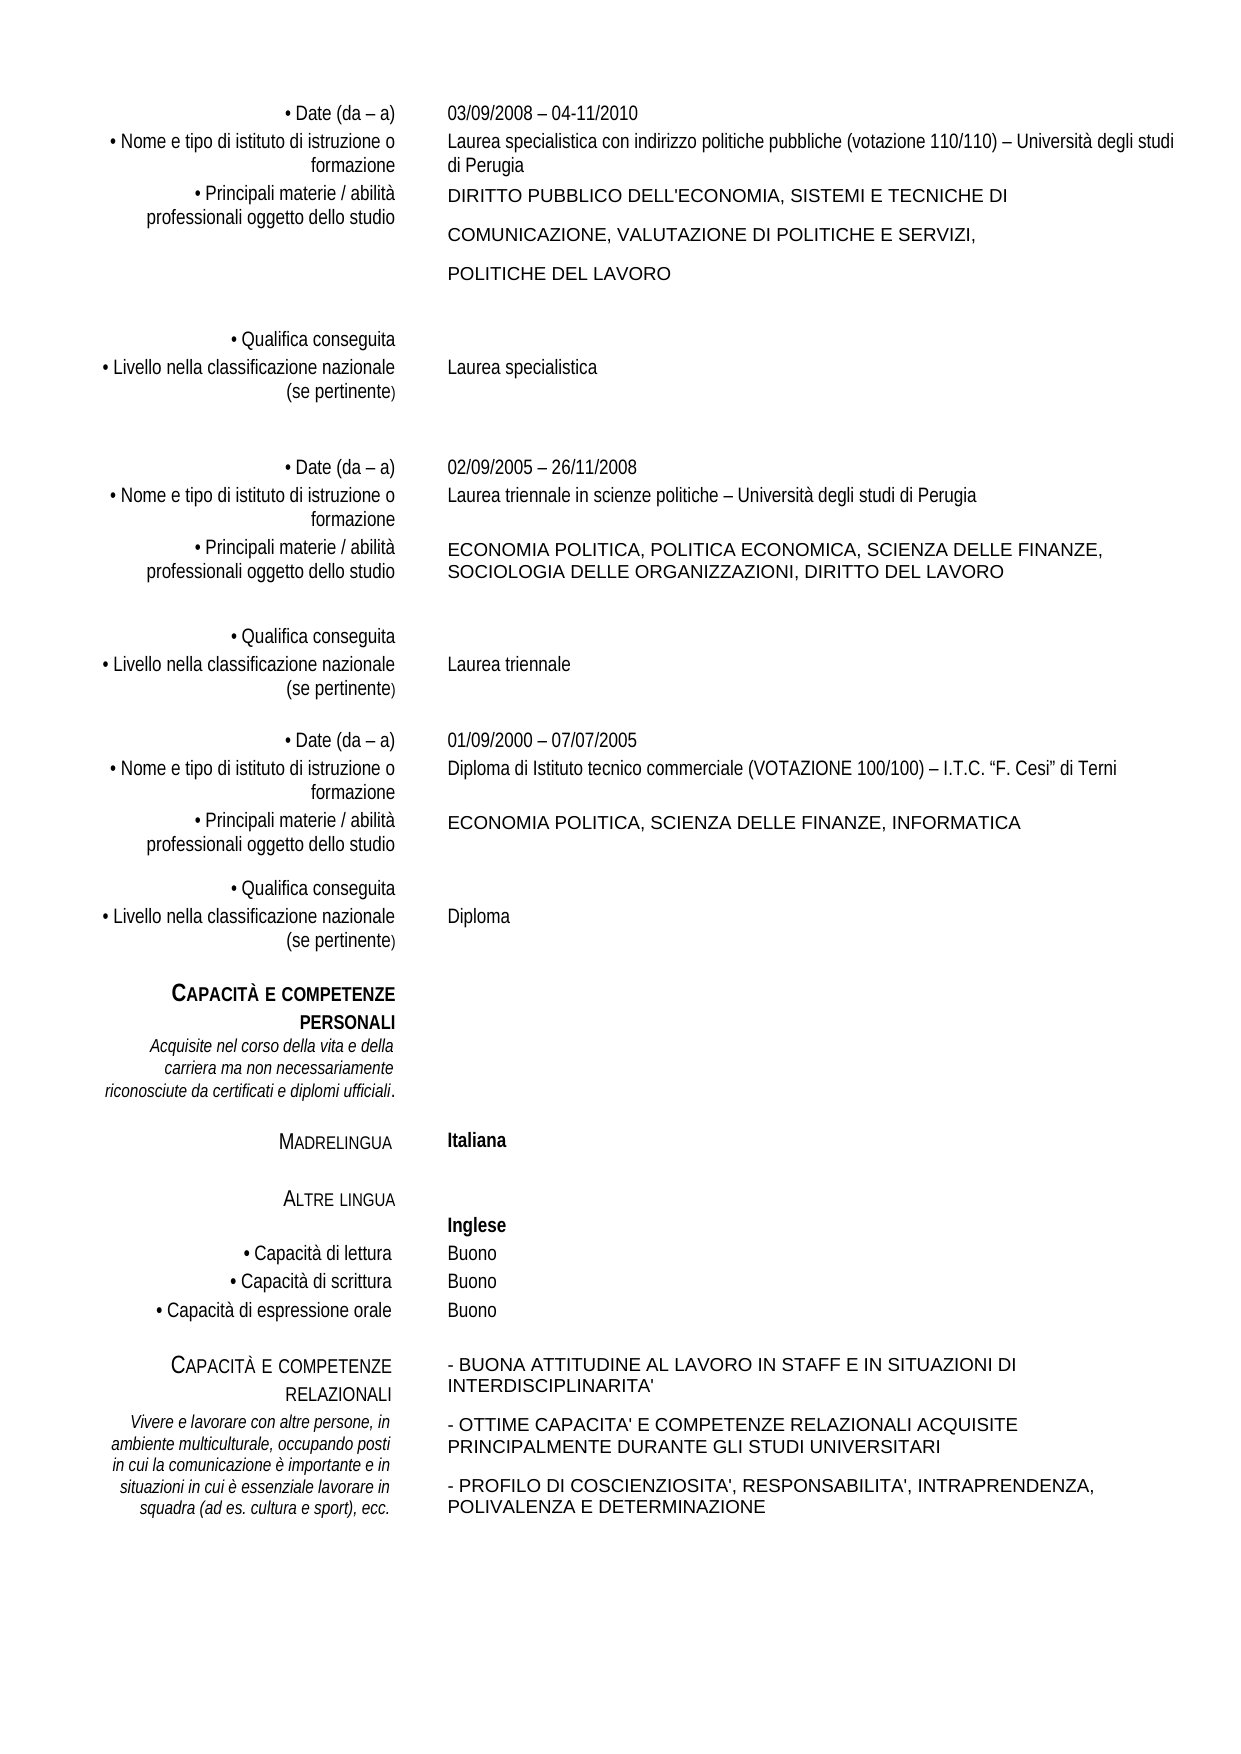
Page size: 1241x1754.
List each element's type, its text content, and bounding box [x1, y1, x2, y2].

table_cell [406, 1239, 436, 1267]
table_header [406, 99, 436, 127]
table_cell Laurea specialistica [436, 353, 1189, 405]
table_cell [406, 127, 436, 179]
table_cell [406, 622, 436, 650]
table_header 02/09/2005 – 26/11/2008 [436, 453, 1189, 481]
table_cell • Nome e tipo di istituto di istruzione o formazione [89, 754, 406, 806]
table_cell [406, 874, 436, 902]
table_cell [406, 325, 436, 353]
table_header Madrelingua [89, 1126, 406, 1157]
table_cell • Livello nella classificazione nazionale (se pertinente) [89, 902, 406, 954]
table_header • Date (da – a) [89, 726, 406, 754]
table_cell DIRITTO PUBBLICO DELL'ECONOMIA, SISTEMI E TECNICHE DI COMUNICAZIONE, VALUTAZIONE DI POLITICHE E SERVIZI, POLITICHE DEL LAVORO [436, 179, 1189, 324]
table_cell ECONOMIA POLITICA, POLITICA ECONOMICA, SCIENZA DELLE FINANZE, SOCIOLOGIA DELLE ORGANIZZAZIONI, DIRITTO DEL LAVORO [436, 533, 1189, 622]
table_cell [436, 325, 1189, 353]
table_header [406, 1185, 436, 1211]
table_cell • Nome e tipo di istituto di istruzione o formazione [89, 481, 406, 533]
table_cell [406, 1267, 436, 1295]
table_cell • Qualifica conseguita [89, 622, 406, 650]
table_header [406, 1348, 436, 1529]
table_cell Laurea triennale in scienze politiche – Università degli studi di Perugia [436, 481, 1189, 533]
table_cell • Qualifica conseguita [89, 874, 406, 902]
table_cell Inglese [436, 1211, 1189, 1239]
table_cell [406, 902, 436, 954]
table_header [436, 1185, 1189, 1211]
table_cell [406, 353, 436, 405]
table_cell • Nome e tipo di istituto di istruzione o formazione [89, 127, 406, 179]
table_cell ECONOMIA POLITICA, SCIENZA DELLE FINANZE, INFORMATICA [436, 806, 1189, 873]
table_cell [436, 622, 1189, 650]
table_header [406, 453, 436, 481]
table_cell • Principali materie / abilità professionali oggetto dello studio [89, 533, 406, 622]
table_cell • Qualifica conseguita [89, 325, 406, 353]
table_cell Buono [436, 1295, 1189, 1323]
table_header Italiana [436, 1126, 1189, 1157]
table_header [406, 1126, 436, 1157]
table_cell Buono [436, 1239, 1189, 1267]
table_cell Diploma [436, 902, 1189, 954]
table_cell [406, 533, 436, 622]
table_header • Date (da – a) [89, 453, 406, 481]
table_cell [436, 874, 1189, 902]
table_header - BUONA ATTITUDINE AL LAVORO IN STAFF E IN SITUAZIONI DI INTERDISCIPLINARITA' - OTTIME CAPACITA' E COMPETENZE RELAZIONALI ACQUISITE PRINCIPALMENTE DURANTE GLI STUDI UNIVERSITARI - PROFILO DI COSCIENZIOSITA', RESPONSABILITA', INTRAPRENDENZA, POLIVALENZA E DETERMINAZIONE [436, 1348, 1189, 1529]
table_header Altre lingua [89, 1185, 406, 1211]
table_cell Laurea specialistica con indirizzo politiche pubbliche (votazione 110/110) – Università degli studi di Perugia [436, 127, 1189, 179]
table_cell [406, 1295, 436, 1323]
table_header Capacità e competenze relazionali Vivere e lavorare con altre persone, in ambiente multiculturale, occupando posti in cui la comunicazione è importante e in situazioni in cui è essenziale lavorare in squadra (ad es. cultura e sport), ecc. [89, 1348, 406, 1529]
table_cell • Capacità di scrittura [89, 1267, 406, 1295]
table_header 01/09/2000 – 07/07/2005 [436, 726, 1189, 754]
table_header • Date (da – a) [89, 99, 406, 127]
table_cell • Principali materie / abilità professionali oggetto dello studio [89, 806, 406, 873]
table_cell [89, 1211, 406, 1239]
table_cell [406, 179, 436, 324]
table_cell Diploma di Istituto tecnico commerciale (VOTAZIONE 100/100) – I.T.C. “F. Cesi” di Terni [436, 754, 1189, 806]
table_cell • Capacità di espressione orale [89, 1295, 406, 1323]
table_cell Buono [436, 1267, 1189, 1295]
table_cell • Livello nella classificazione nazionale (se pertinente) [89, 353, 406, 405]
table_cell • Principali materie / abilità professionali oggetto dello studio [89, 179, 406, 324]
table_cell [406, 481, 436, 533]
table_cell Laurea triennale [436, 650, 1189, 702]
table_cell [406, 650, 436, 702]
table_header [406, 726, 436, 754]
table_header Capacità e competenze personali Acquisite nel corso della vita e della carriera ma non necessariamente riconosciute da certificati e diplomi ufficiali. [89, 978, 406, 1102]
table_cell [406, 806, 436, 873]
table_header 03/09/2008 – 04-11/2010 [436, 99, 1189, 127]
table_cell [406, 1211, 436, 1239]
table_cell [406, 754, 436, 806]
table_cell • Capacità di lettura [89, 1239, 406, 1267]
table_cell • Livello nella classificazione nazionale (se pertinente) [89, 650, 406, 702]
